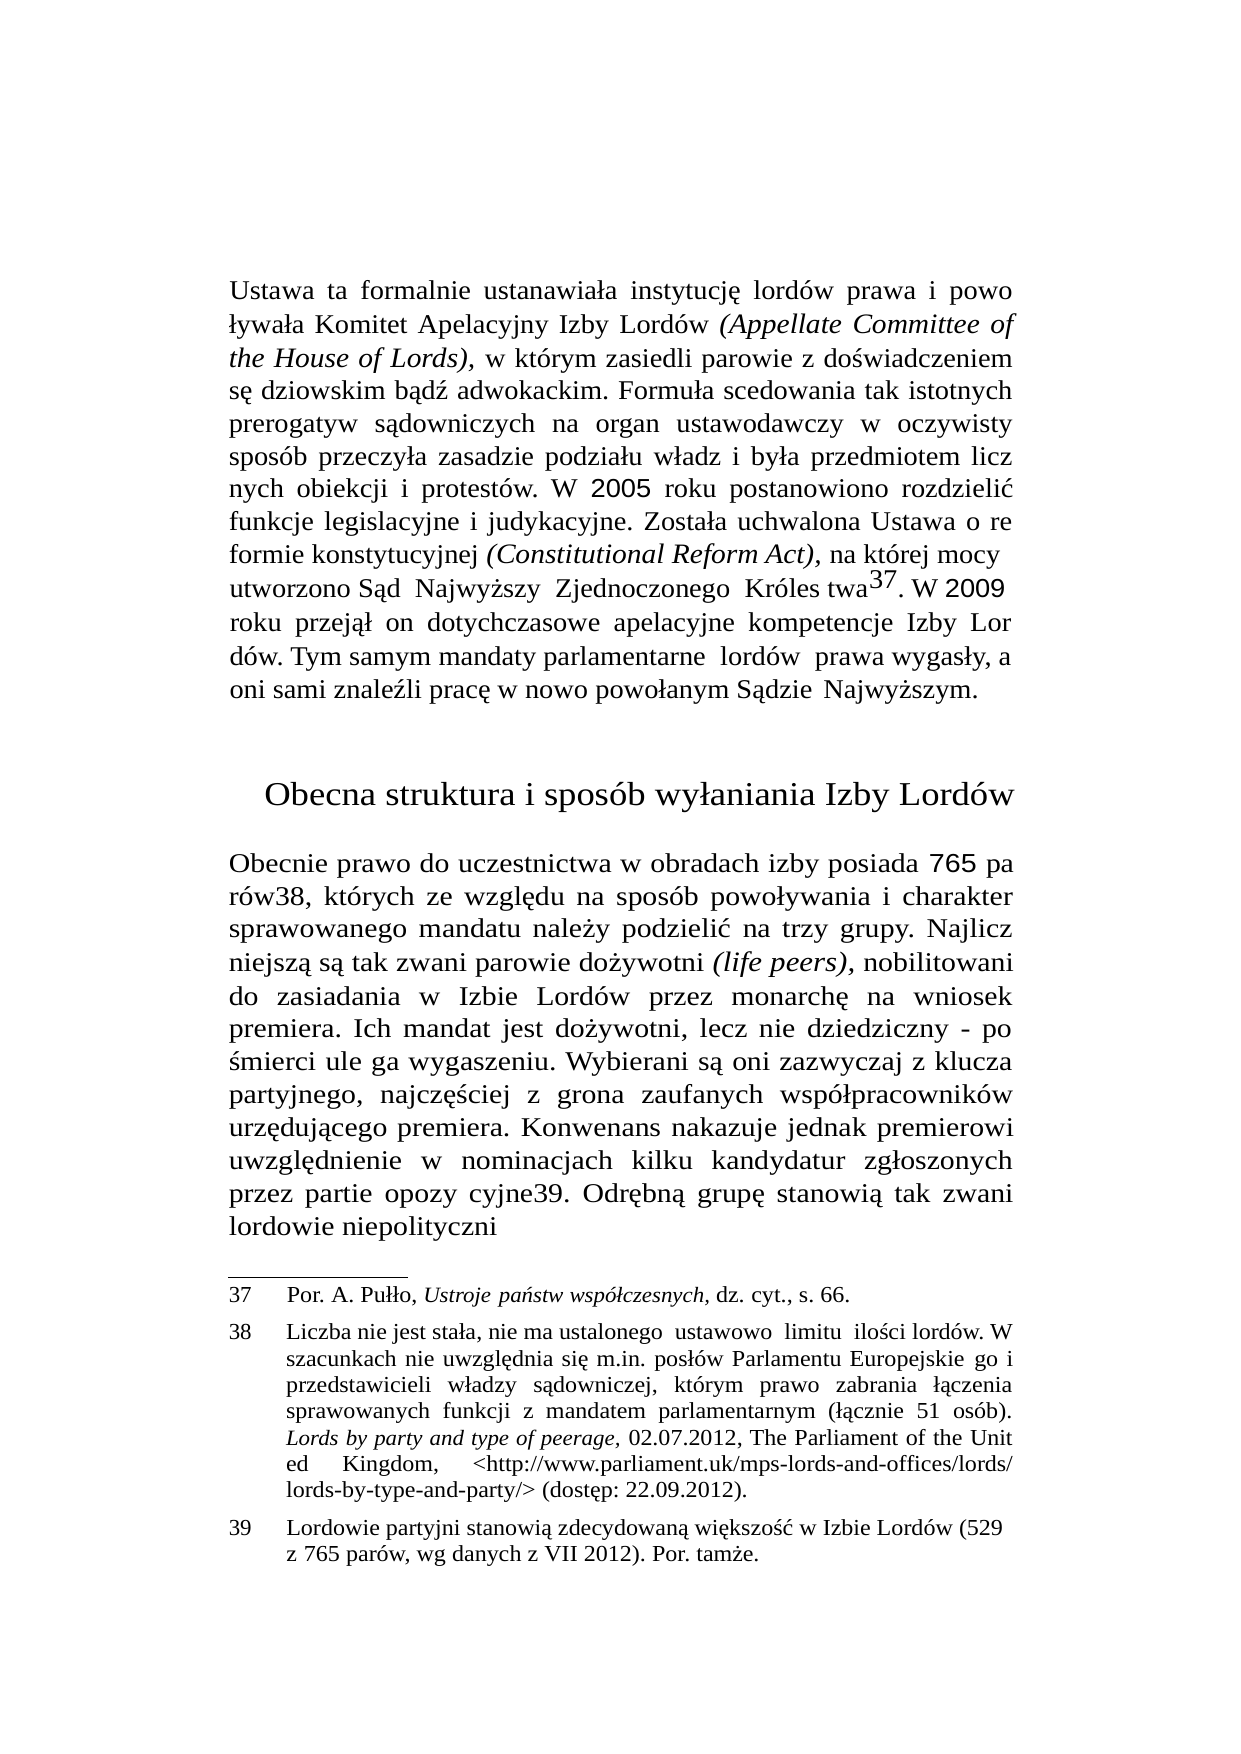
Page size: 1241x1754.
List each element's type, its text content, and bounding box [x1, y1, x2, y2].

text Ustawa ta formalnie ustanawiała instytucję lordów prawa i powo­ ływała Komitet Apelacyjny Izby Lordów (Appellate Committee of the House of Lords), w którym zasiedli parowie z doświadczeniem sę­ dziowskim bądź adwokackim. Formuła scedowania tak istotnych prerogatyw sądowniczych na organ ustawodawczy w oczywisty sposób przeczyła zasadzie podziału władz i była przedmiotem licz­ nych obiekcji i protestów. W 2005 roku postanowiono rozdzielić funkcje legislacyjne i judykacyjne. Została uchwalona Ustawa o re­ formie konstytucyjnej (Constitutional Reform Act), na której mocy [228, 274, 1014, 570]
list Liczba nie jest stała, nie ma ustalonego ustawowo limitu ilości lordów. W szacunkach nie uwzględnia się m.in. posłów Parlamentu Europejskie­ go i przedstawicieli władzy sądowniczej, którym prawo zabrania łączenia sprawowanych funkcji z mandatem parlamentarnym (łącznie 51 osób). Lords by party and type of peerage, 02.07.2012, The Parliament of the Unit­ ed Kingdom, <http://www.parliament.uk/mps-lords-and-offices/lords/ lords-by-type-and-party/> (dostęp: 22.09.2012). [228, 1318, 1013, 1503]
list Lordowie partyjni stanowią zdecydowaną większość w Izbie Lordów (529 z 765 parów, wg danych z VII 2012). Por. tamże. [228, 1513, 1013, 1566]
text utworzono Sąd Najwyższy Zjednoczonego Króles twa37. W 2009 [229, 572, 1090, 604]
text roku przejął on dotychczasowe apelacyjne kompetencje Izby Lor­ dów. Tym samym mandaty parlamentarne lordów prawa wygasły, a oni sami znaleźli pracę w nowo powołanym Sądzie Najwyższym. [229, 607, 1013, 704]
text Obecnie prawo do uczestnictwa w obradach izby posiada 765 pa­ rów38, których ze względu na sposób powoływania i charakter sprawowanego mandatu należy podzielić na trzy grupy. Najlicz­ niejszą są tak zwani parowie dożywotni (life peers), nobilitowani do zasiadania w Izbie Lordów przez monarchę na wniosek premiera. Ich mandat jest dożywotni, lecz nie dziedziczny - po śmierci ule­ ga wygaszeniu. Wybierani są oni zazwyczaj z klucza partyjnego, najczęściej z grona zaufanych współpracowników urzędującego premiera. Konwenans nakazuje jednak premierowi uwzględnienie w nominacjach kilku kandydatur zgłoszonych przez partie opozy­ cyjne39. Odrębną grupę stanowią tak zwani lordowie niepolityczni [228, 847, 1014, 1241]
text Obecna struktura i sposób wyłaniania Izby Lordów [264, 774, 1090, 812]
list Por. A. Pułło, Ustroje państw współczesnych, dz. cyt., s. 66. [228, 1281, 1090, 1308]
